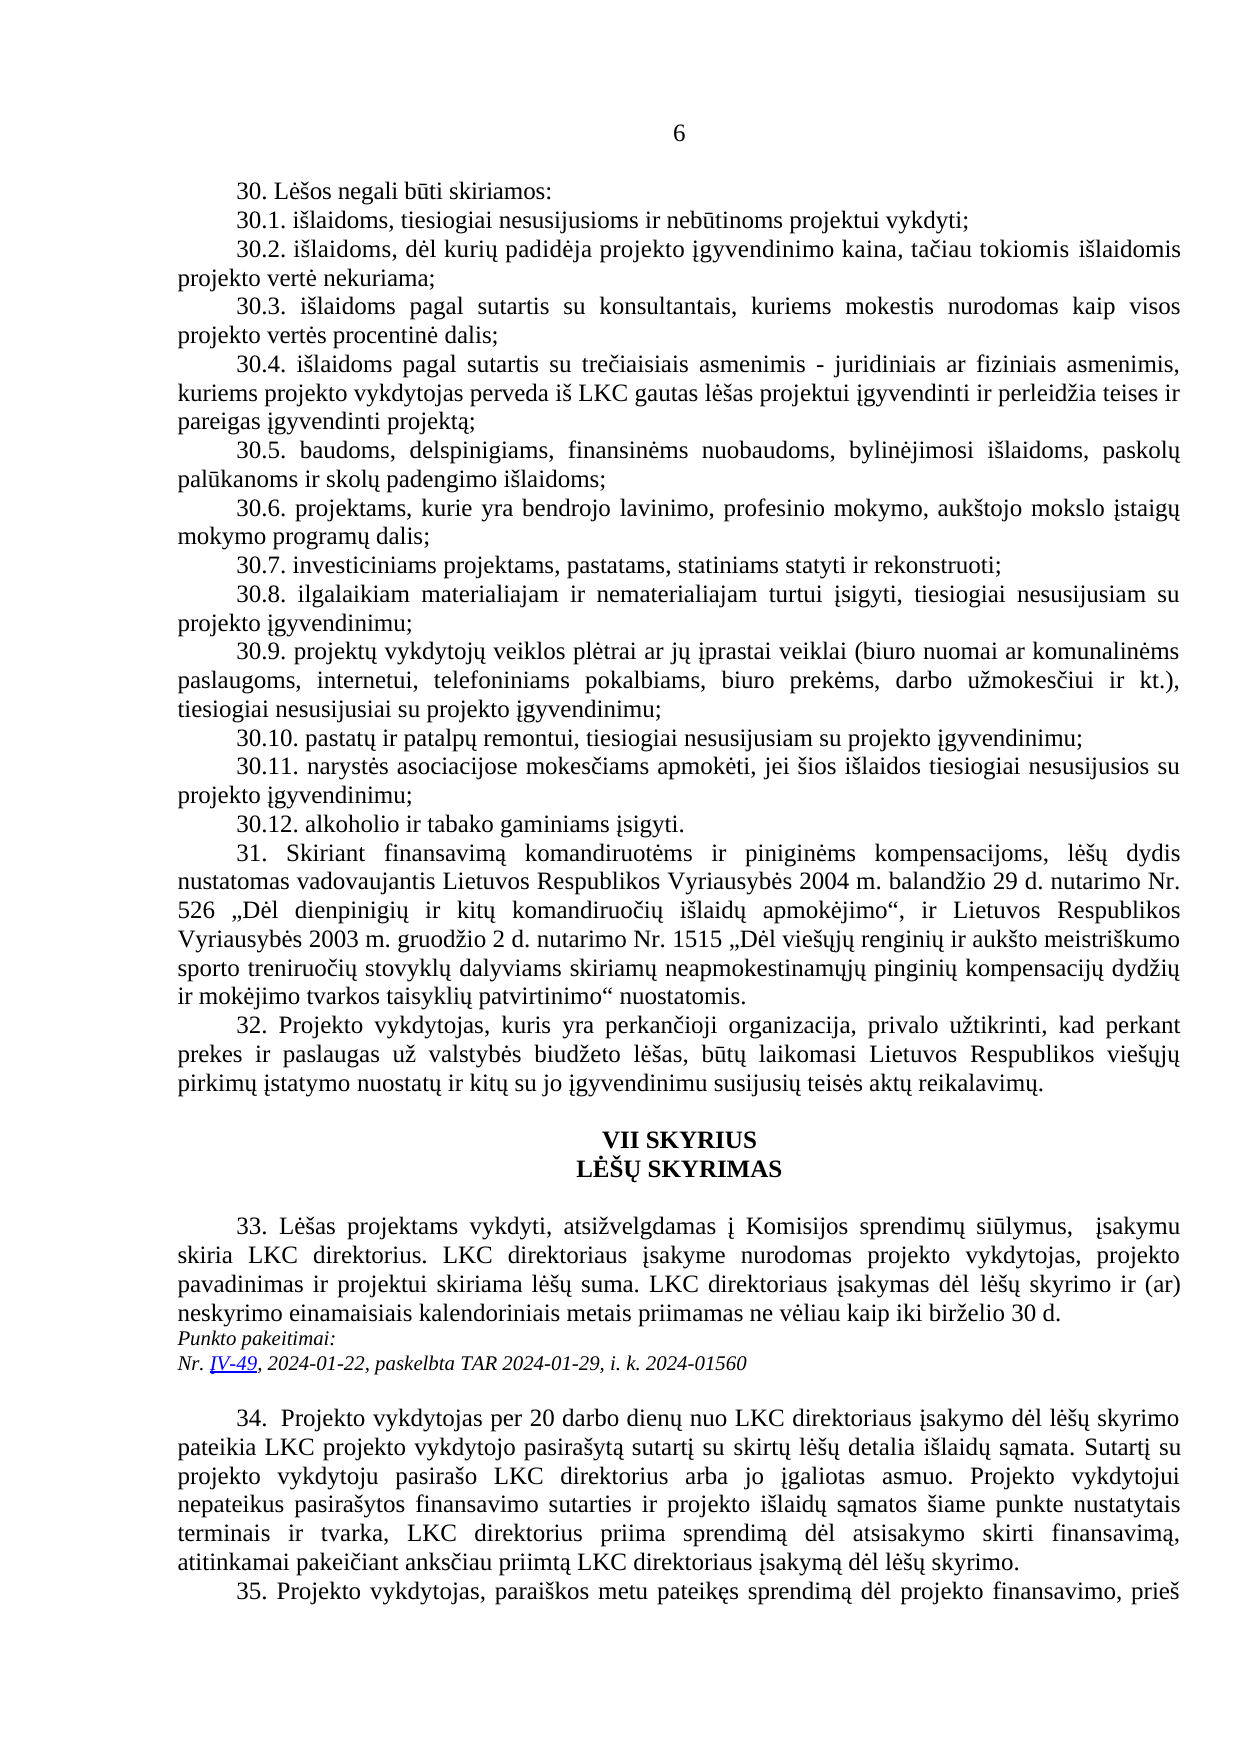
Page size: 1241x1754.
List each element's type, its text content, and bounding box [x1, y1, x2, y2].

text Punkto pakeitimai: [177, 1326, 1181, 1350]
text 31. Skiriant finansavimą komandiruotėms ir piniginėms kompensacijoms, lėšų dydis nustatomas vadovaujantis Lietuvos Respublikos Vyriausybės 2004 m. balandžio 29 d. nutarimo Nr. 526 „Dėl dienpinigių ir kitų komandiruočių išlaidų apmokėjimo“, ir Lietuvos Respublikos Vyriausybės 2003 m. gruodžio 2 d. nutarimo Nr. 1515 „Dėl viešųjų renginių ir aukšto meistriškumo sporto treniruočių stovyklų dalyviams skiriamų neapmokestinamųjų pinginių kompensacijų dydžių ir mokėjimo tvarkos taisyklių patvirtinimo“ nuostatomis. [177, 838, 1181, 1010]
text 30.11. narystės asociacijose mokesčiams apmokėti, jei šios išlaidos tiesiogiai nesusijusios su projekto įgyvendinimu; [177, 751, 1181, 809]
text 30.8. ilgalaikiam materialiajam ir nematerialiajam turtui įsigyti, tiesiogiai nesusijusiam su projekto įgyvendinimu; [177, 579, 1181, 636]
text 30.7. investiciniams projektams, pastatams, statiniams statyti ir rekonstruoti; [177, 550, 1181, 579]
text 30.6. projektams, kurie yra bendrojo lavinimo, profesinio mokymo, aukštojo mokslo įstaigų mokymo programų dalis; [177, 493, 1181, 550]
text Nr. ĮV-49, 2024-01-22, paskelbta TAR 2024-01-29, i. k. 2024-01560 [177, 1350, 1181, 1374]
text 32. Projekto vykdytojas, kuris yra perkančioji organizacija, privalo užtikrinti, kad perkant prekes ir paslaugas už valstybės biudžeto lėšas, būtų laikomasi Lietuvos Respublikos viešųjų pirkimų įstatymo nuostatų ir kitų su jo įgyvendinimu susijusių teisės aktų reikalavimų. [177, 1010, 1181, 1096]
text 30.2. išlaidoms, dėl kurių padidėja projekto įgyvendinimo kaina, tačiau tokiomis išlaidomis projekto vertė nekuriama; [177, 234, 1181, 291]
text 34. Projekto vykdytojas per 20 darbo dienų nuo LKC direktoriaus įsakymo dėl lėšų skyrimo pateikia LKC projekto vykdytojo pasirašytą sutartį su skirtų lėšų detalia išlaidų sąmata. Sutartį su projekto vykdytoju pasirašo LKC direktorius arba jo įgaliotas asmuo. Projekto vykdytojui nepateikus pasirašytos finansavimo sutarties ir projekto išlaidų sąmatos šiame punkte nustatytais terminais ir tvarka, LKC direktorius priima sprendimą dėl atsisakymo skirti finansavimą, atitinkamai pakeičiant anksčiau priimtą LKC direktoriaus įsakymą dėl lėšų skyrimo. [177, 1403, 1181, 1576]
text 35. Projekto vykdytojas, paraiškos metu pateikęs sprendimą dėl projekto finansavimo, prieš [177, 1576, 1181, 1604]
text 30.9. projektų vykdytojų veiklos plėtrai ar jų įprastai veiklai (biuro nuomai ar komunalinėms paslaugoms, internetui, telefoniniams pokalbiams, biuro prekėms, darbo užmokesčiui ir kt.), tiesiogiai nesusijusiai su projekto įgyvendinimu; [177, 636, 1181, 723]
text 30.3. išlaidoms pagal sutartis su konsultantais, kuriems mokestis nurodomas kaip visos projekto vertės procentinė dalis; [177, 291, 1181, 349]
text 30.10. pastatų ir patalpų remontui, tiesiogiai nesusijusiam su projekto įgyvendinimu; [177, 723, 1181, 751]
text LĖŠŲ SKYRIMAS [177, 1154, 1181, 1183]
text VII SKYRIUS [177, 1125, 1181, 1154]
text 30. Lėšos negali būti skiriamos: [177, 176, 1181, 205]
text 30.1. išlaidoms, tiesiogiai nesusijusioms ir nebūtinoms projektui vykdyti; [177, 205, 1181, 234]
text 33. Lėšas projektams vykdyti, atsižvelgdamas į Komisijos sprendimų siūlymus, įsakymu skiria LKC direktorius. LKC direktoriaus įsakyme nurodomas projekto vykdytojas, projekto pavadinimas ir projektui skiriama lėšų suma. LKC direktoriaus įsakymas dėl lėšų skyrimo ir (ar) neskyrimo einamaisiais kalendoriniais metais priimamas ne vėliau kaip iki birželio 30 d. [177, 1211, 1181, 1326]
text 30.4. išlaidoms pagal sutartis su trečiaisiais asmenimis - juridiniais ar fiziniais asmenimis, kuriems projekto vykdytojas perveda iš LKC gautas lėšas projektui įgyvendinti ir perleidžia teises ir pareigas įgyvendinti projektą; [177, 349, 1181, 435]
text 30.12. alkoholio ir tabako gaminiams įsigyti. [177, 809, 1181, 838]
text 30.5. baudoms, delspinigiams, finansinėms nuobaudoms, bylinėjimosi išlaidoms, paskolų palūkanoms ir skolų padengimo išlaidoms; [177, 435, 1181, 493]
